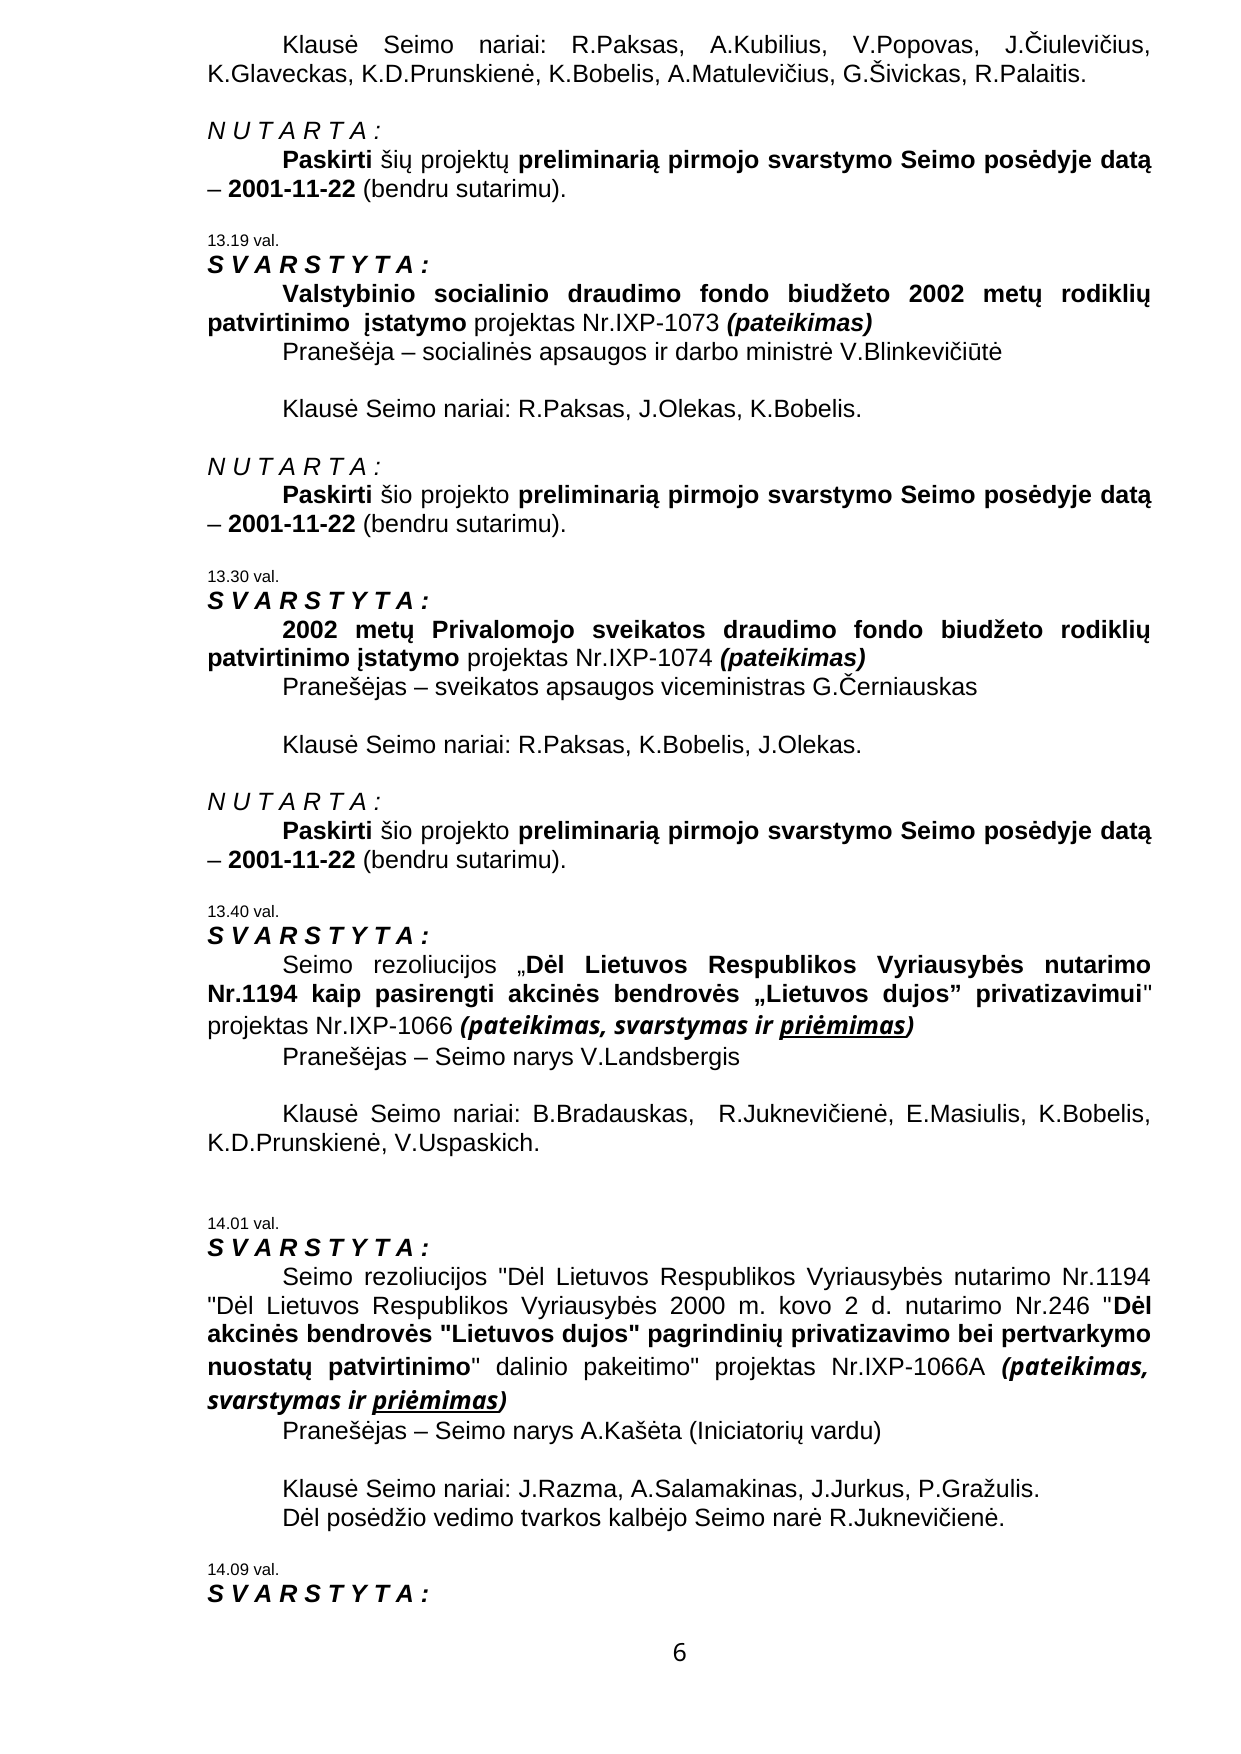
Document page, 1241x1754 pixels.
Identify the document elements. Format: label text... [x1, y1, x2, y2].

text Pranešėjas – Seimo narys A.Kašėta (Iniciatorių vardu) [207, 1416, 1152, 1445]
text 13.40 val. [207, 902, 1152, 921]
text 14.09 val. [207, 1560, 1152, 1579]
text 13.30 val. [207, 567, 1152, 586]
text Paskirti šio projekto preliminarią pirmojo svarstymo Seimo posėdyje datą – 2001-11-22 (bendru sutarimu). [207, 480, 1152, 538]
text Klausė Seimo nariai: R.Paksas, J.Olekas, K.Bobelis. [207, 394, 1152, 423]
text Paskirti šio projekto preliminarią pirmojo svarstymo Seimo posėdyje datą – 2001-11-22 (bendru sutarimu). [207, 816, 1152, 873]
text N U T A R T A : [207, 452, 1152, 480]
text N U T A R T A : [207, 116, 1152, 145]
text S V A R S T Y T A : [207, 921, 1152, 950]
text Klausė Seimo nariai: R.Paksas, A.Kubilius, V.Popovas, J.Čiulevičius, K.Glaveckas, K.D.Prunskienė, K.Bobelis, A.Matulevičius, G.Šivickas, R.Palaitis. [207, 30, 1152, 87]
text Valstybinio socialinio draudimo fondo biudžeto 2002 metų rodiklių patvirtinimo įstatymo projektas Nr.IXP-1073 (pateikimas) [207, 279, 1152, 337]
text Klausė Seimo nariai: J.Razma, A.Salamakinas, J.Jurkus, P.Gražulis. [207, 1474, 1152, 1503]
text Seimo rezoliucijos "Dėl Lietuvos Respublikos Vyriausybės nutarimo Nr.1194 "Dėl Lietuvos Respublikos Vyriausybės 2000 m. kovo 2 d. nutarimo Nr.246 "Dėl akcinės bendrovės "Lietuvos dujos" pagrindinių privatizavimo bei pertvarkymo nuostatų patvirtinimo" dalinio pakeitimo" projektas Nr.IXP-1066A (pateikimas, svarstymas ir priėmimas) [207, 1262, 1152, 1416]
text 14.01 val. [207, 1214, 1152, 1233]
text Seimo rezoliucijos „Dėl Lietuvos Respublikos Vyriausybės nutarimo Nr.1194 kaip pasirengti akcinės bendrovės „Lietuvos dujos” privatizavimui" projektas Nr.IXP-1066 (pateikimas, svarstymas ir priėmimas) [207, 950, 1152, 1042]
text Pranešėjas – sveikatos apsaugos viceministras G.Černiauskas [207, 672, 1152, 701]
text Klausė Seimo nariai: R.Paksas, K.Bobelis, J.Olekas. [207, 729, 1152, 758]
text Dėl posėdžio vedimo tvarkos kalbėjo Seimo narė R.Juknevičienė. [207, 1503, 1152, 1531]
text 13.19 val. [207, 231, 1152, 250]
text Pranešėjas – Seimo narys V.Landsbergis [207, 1042, 1152, 1070]
text Pranešėja – socialinės apsaugos ir darbo ministrė V.Blinkevičiūtė [207, 337, 1152, 365]
text 2002 metų Privalomojo sveikatos draudimo fondo biudžeto rodiklių patvirtinimo įstatymo projektas Nr.IXP-1074 (pateikimas) [207, 614, 1152, 672]
text N U T A R T A : [207, 787, 1152, 816]
text S V A R S T Y T A : [207, 250, 1152, 279]
text S V A R S T Y T A : [207, 1579, 1152, 1608]
text S V A R S T Y T A : [207, 1233, 1152, 1262]
text S V A R S T Y T A : [207, 586, 1152, 614]
text Paskirti šių projektų preliminarią pirmojo svarstymo Seimo posėdyje datą – 2001-11-22 (bendru sutarimu). [207, 145, 1152, 202]
text Klausė Seimo nariai: B.Bradauskas, R.Juknevičienė, E.Masiulis, K.Bobelis, K.D.Prunskienė, V.Uspaskich. [207, 1099, 1152, 1157]
